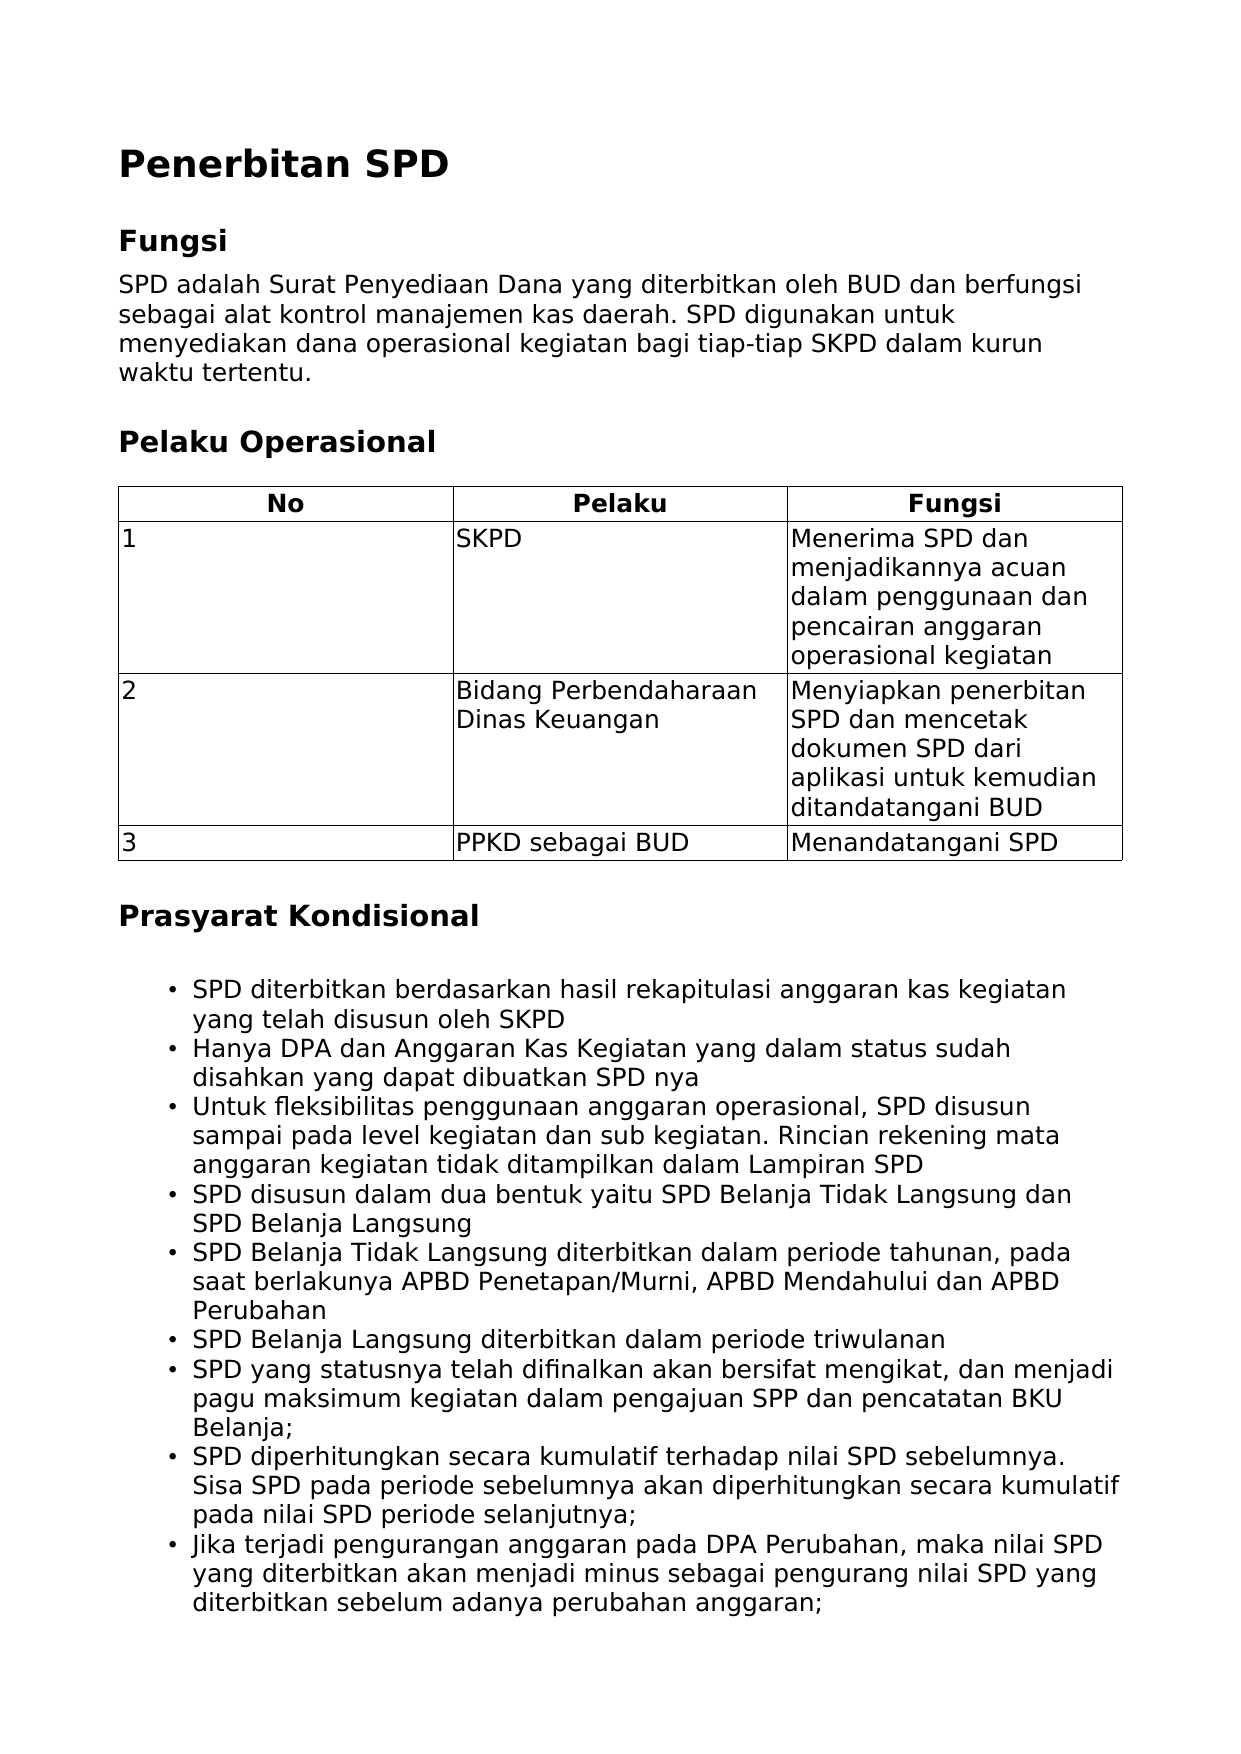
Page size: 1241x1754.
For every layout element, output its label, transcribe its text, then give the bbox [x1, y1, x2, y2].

subtitle Fungsi [118, 224, 1122, 258]
table_header No [119, 487, 453, 521]
list SPD yang statusnya telah difinalkan akan bersifat mengikat, dan menjadi pagu maksimum kegiatan dalam pengajuan SPP dan pencatatan BKU Belanja; [177, 1355, 1122, 1442]
subtitle Prasyarat Kondisional [118, 900, 1122, 934]
table_cell 3 [119, 826, 453, 860]
table_cell Menyiapkan penerbitan SPD dan mencetak dokumen SPD dari aplikasi untuk kemudian ditandatangani BUD [788, 674, 1122, 825]
list SPD Belanja Langsung diterbitkan dalam periode triwulanan [177, 1326, 1122, 1355]
table_header Pelaku [454, 487, 787, 521]
list SPD disusun dalam dua bentuk yaitu SPD Belanja Tidak Langsung dan SPD Belanja Langsung [177, 1180, 1122, 1238]
list SPD diperhitungkan secara kumulatif terhadap nilai SPD sebelumnya. Sisa SPD pada periode sebelumnya akan diperhitungkan secara kumulatif pada nilai SPD periode selanjutnya; [177, 1442, 1122, 1530]
list SPD Belanja Tidak Langsung diterbitkan dalam periode tahunan, pada saat berlakunya APBD Penetapan/Murni, APBD Mendahului dan APBD Perubahan [177, 1238, 1122, 1326]
table_cell Menandatangani SPD [788, 826, 1122, 860]
list Untuk fleksibilitas penggunaan anggaran operasional, SPD disusun sampai pada level kegiatan dan sub kegiatan. Rincian rekening mata anggaran kegiatan tidak ditampilkan dalam Lampiran SPD [177, 1092, 1122, 1180]
table_cell PPKD sebagai BUD [454, 826, 787, 860]
table_cell Bidang Perbendaharaan Dinas Keuangan [454, 674, 787, 825]
list SPD diterbitkan berdasarkan hasil rekapitulasi anggaran kas kegiatan yang telah disusun oleh SKPD [177, 976, 1122, 1034]
table_header Fungsi [788, 487, 1122, 521]
subtitle Penerbitan SPD [118, 143, 1122, 187]
table_cell 2 [119, 674, 453, 825]
table_cell Menerima SPD dan menjadikannya acuan dalam penggunaan dan pencairan anggaran operasional kegiatan [788, 522, 1122, 673]
list Jika terjadi pengurangan anggaran pada DPA Perubahan, maka nilai SPD yang diterbitkan akan menjadi minus sebagai pengurang nilai SPD yang diterbitkan sebelum adanya perubahan anggaran; [177, 1530, 1122, 1617]
text SPD adalah Surat Penyediaan Dana yang diterbitkan oleh BUD dan berfungsi sebagai alat kontrol manajemen kas daerah. SPD digunakan untuk menyediakan dana operasional kegiatan bagi tiap-tiap SKPD dalam kurun waktu tertentu. [118, 271, 1122, 387]
list Hanya DPA dan Anggaran Kas Kegiatan yang dalam status sudah disahkan yang dapat dibuatkan SPD nya [177, 1034, 1122, 1092]
table_cell SKPD [454, 522, 787, 673]
subtitle Pelaku Operasional [118, 425, 1122, 459]
table_cell 1 [119, 522, 453, 673]
